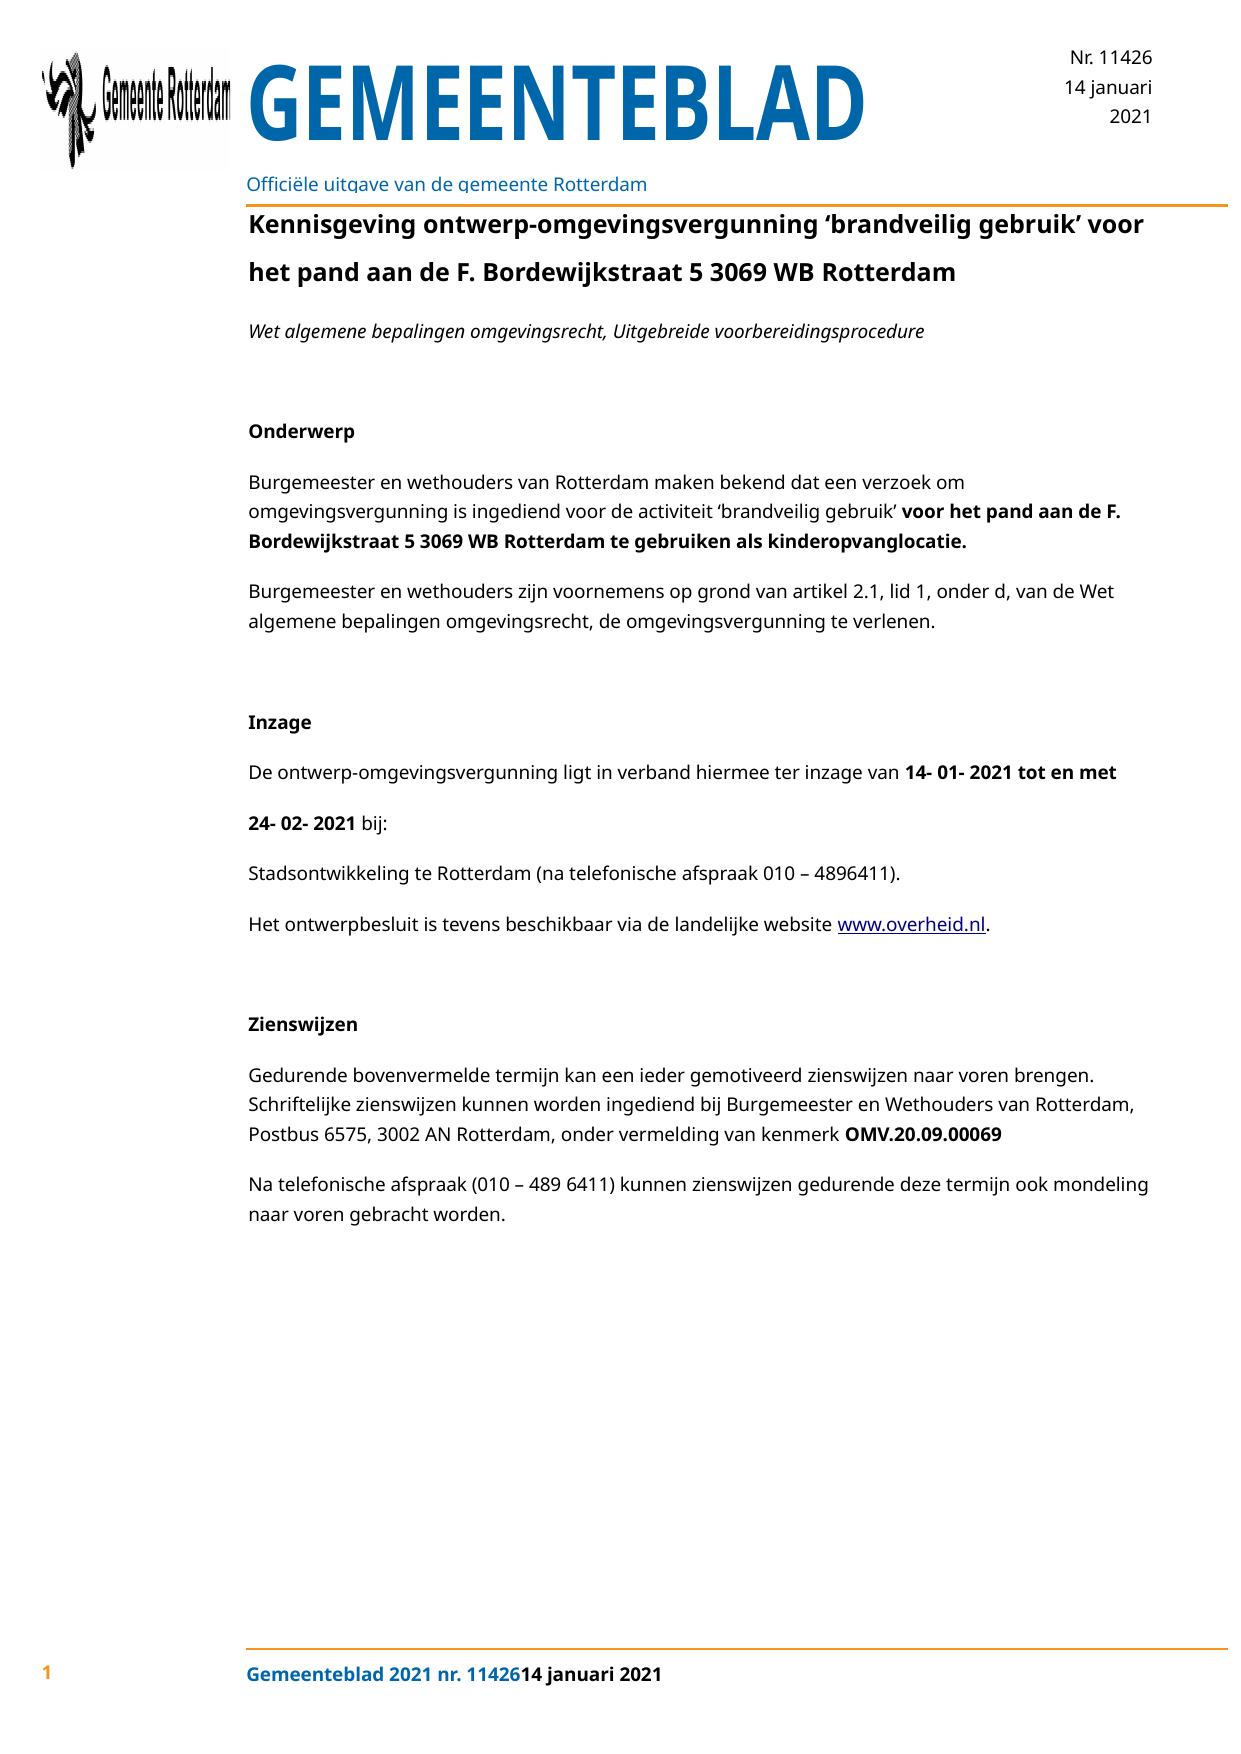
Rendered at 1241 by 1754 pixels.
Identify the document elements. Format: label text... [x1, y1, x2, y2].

text Stadsontwikkeling te Rotterdam (na telefonische afspraak 010 – 4896411). [248, 860, 1152, 886]
text Na telefonische afspraak (010 – 489 6411) kunnen zienswijzen gedurende deze termijn ook mondeling naar voren gebracht worden. [248, 1172, 1152, 1227]
text Gedurende bovenvermelde termijn kan een ieder gemotiveerd zienswijzen naar voren brengen. Schriftelijke zienswijzen kunnen worden ingediend bij Burgemeester en Wethouders van Rotterdam, Postbus 6575, 3002 AN Rotterdam, onder vermelding van kenmerk OMV.20.09.00069 [248, 1062, 1152, 1147]
text 24- 02- 2021 bij: [248, 810, 1152, 836]
text Onderwerp [248, 419, 1152, 444]
text Burgemeester en wethouders van Rotterdam maken bekend dat een verzoek om omgevingsvergunning is ingediend voor de activiteit ‘brandveilig gebruik’ voor het pand aan de F. Bordewijkstraat 5 3069 WB Rotterdam te gebruiken als kinderopvanglocatie. [248, 469, 1152, 554]
text Het ontwerpbesluit is tevens beschikbaar via de landelijke website www.overheid.nl. [248, 911, 1152, 937]
text Wet algemene bepalingen omgevingsrecht, Uitgebreide voorbereidingsprocedure [248, 318, 1152, 344]
text Zienswijzen [248, 1012, 1152, 1037]
text Inzage [248, 709, 1152, 735]
text De ontwerp-omgevingsvergunning ligt in verband hiermee ter inzage van 14- 01- 2021 tot en met [248, 759, 1152, 785]
text Burgemeester en wethouders zijn voornemens op grond van artikel 2.1, lid 1, onder d, van de Wet algemene bepalingen omgevingsrecht, de omgevingsvergunning te verlenen. [248, 579, 1152, 634]
picture [41, 47, 231, 172]
text Kennisgeving ontwerp-omgevingsvergunning ‘brandveilig gebruik’ voor het pand aan de F. Bordewijkstraat 5 3069 WB Rotterdam [248, 207, 1152, 288]
